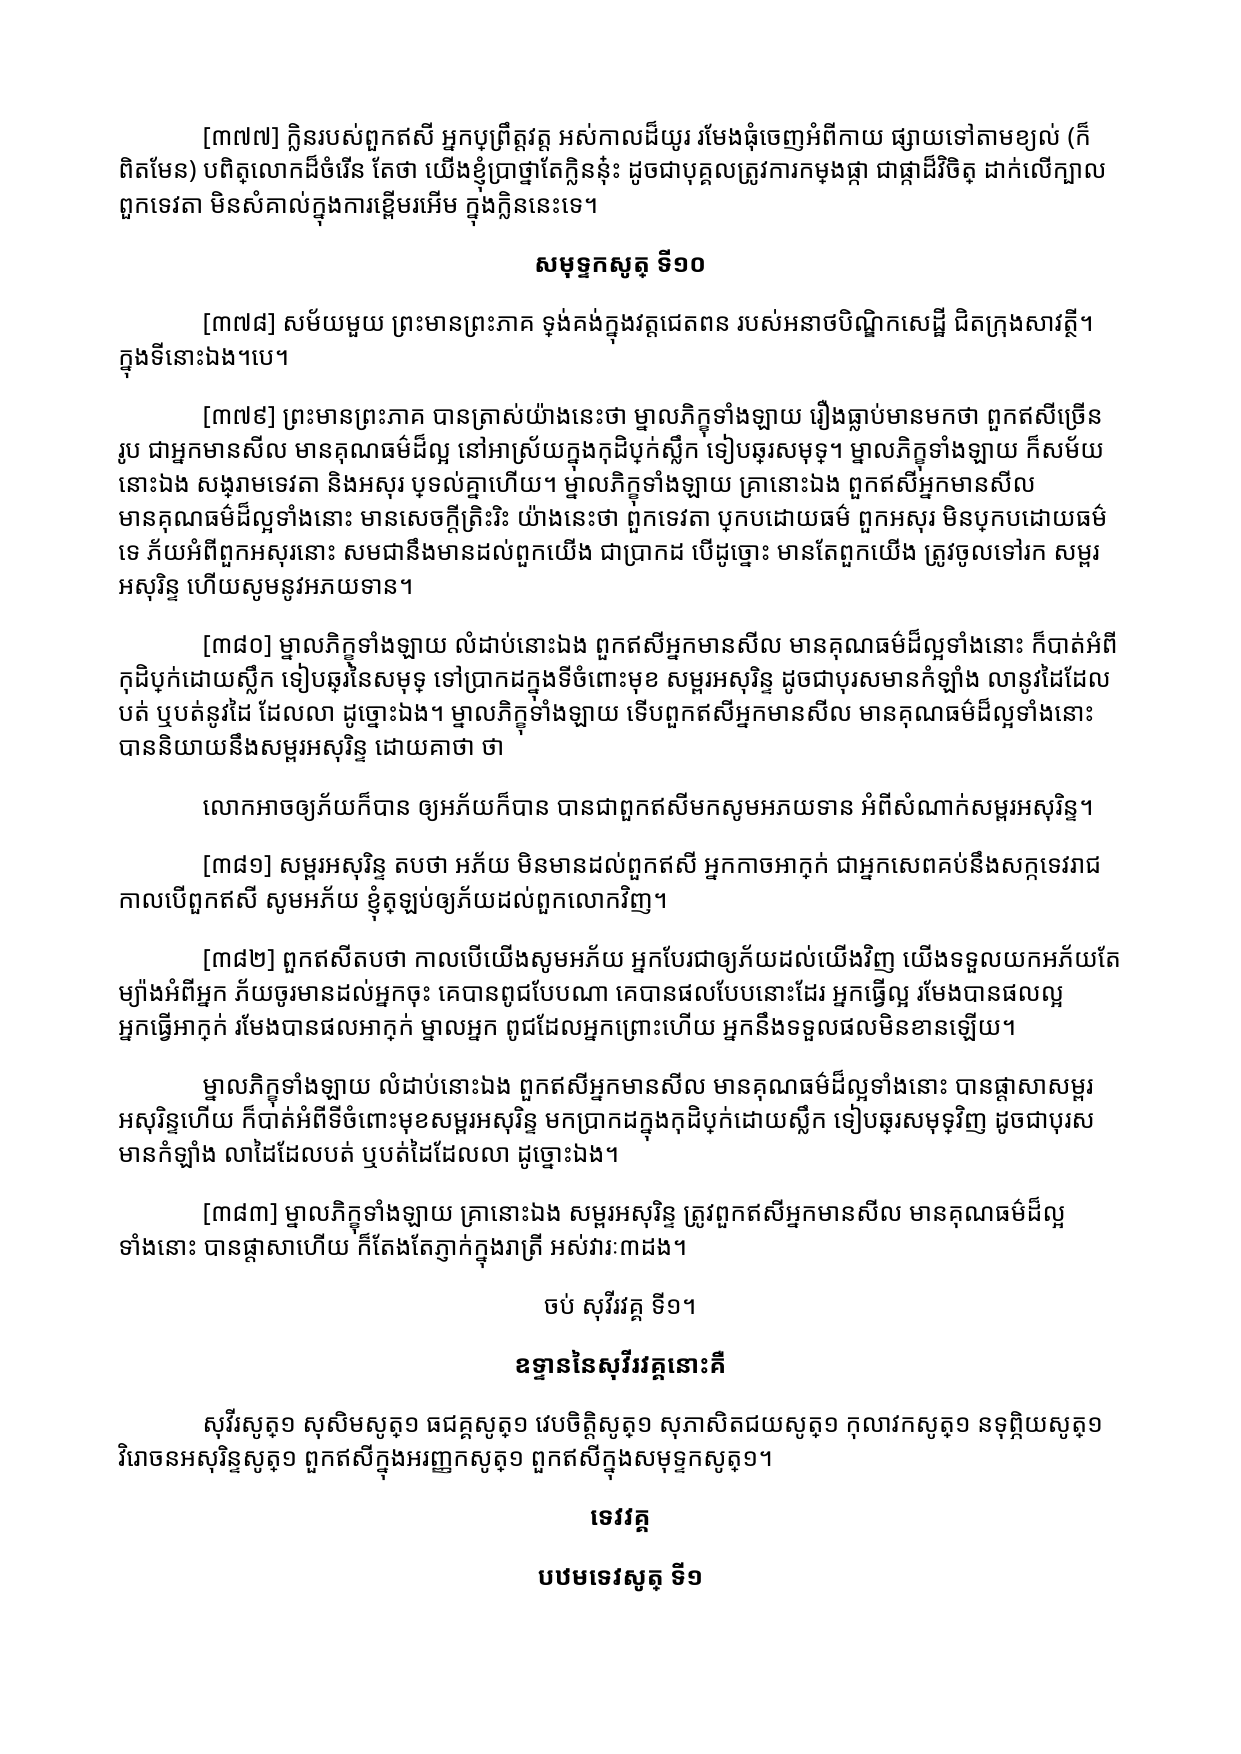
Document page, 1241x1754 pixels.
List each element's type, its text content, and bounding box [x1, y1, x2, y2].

text ម្នាលភិក្ខុទាំងឡាយ លំដាប់នោះឯង ពួកឥសី​អ្នក​មាន​សីល មានគុណធម៌ដ៏ល្អទាំងនោះ បានផ្តាសាសម្ពរអសុរិន្ទហើយ ក៏បាត់​អំពីទីចំពោះ​មុខ​សម្ពរអសុរិន្ទ មកប្រាកដ​ក្នុងកុដិប្រក់ដោយស្លឹក ទៀបឆ្នេរសមុទ្រវិញ ដូចជាបុរស មាន​កំឡាំង លាដៃដែលបត់ ឬបត់ដៃដែលលា ដូច្នោះឯង។ [118, 1067, 1122, 1170]
text [៣៨១] សម្ពរអសុរិន្ទ តបថា អភ័យ មិនមានដល់ពួកឥសី អ្នកកាចអាក្រក់ ជា​អ្នកសេពគប់នឹងសក្កទេវរាជ កាលបើពួកឥសី សូមអភ័យ ខ្ញុំត្រឡប់​ឲ្យភ័យ​ដល់​ពួក​លោកវិញ។ [118, 847, 1122, 915]
text បឋមទេវសូត្រ ទី១ [118, 1558, 1122, 1592]
text [៣៨៣] ម្នាលភិក្ខុទាំងឡាយ គ្រានោះឯង សម្ពរអសុរិន្ទ ត្រូវពួកឥសី​អ្នក​មាន​សីល មានគុណធម៌ដ៏ល្អទាំងនោះ បានផ្តាសាហើយ ក៏តែងតែភ្ញាក់ក្នុងរាត្រី អស់​វារៈ​៣ដង។ [118, 1195, 1122, 1263]
text [៣៨២] ពួកឥសីតបថា កាលបើយើងសូមអភ័យ អ្នកបែរជាឲ្យភ័យដល់​យើងវិញ យើងទទួលយកអភ័យតែម្យ៉ាងអំពីអ្នក ភ័យចូរមានដល់អ្នកចុះ គេបាន​ពូជ​បែបណា គេបានផល​បែបនោះដែរ អ្នកធ្វើល្អ រមែងបានផលល្អ អ្នកធ្វើអាក្រក់ រមែង​បានផលអាក្រក់ ម្នាលអ្នក ពូជដែលអ្នកព្រោះហើយ អ្នកនឹងទទួលផលមិនខាន​ឡើយ។ [118, 940, 1122, 1042]
text សុវីរសូត្រ១ សុសិមសូត្រ១ ធជគ្គសូត្រ១ វេបចិត្តិសូត្រ១ សុភាសិតជយសូត្រ១ កុលាវកសូត្រ១ នទុព្ភិយសូត្រ១ វិរោចនអសុរិន្ទសូត្រ១ ពួកឥសី​ក្នុងអរញ្ញកសូត្រ១ ពួកឥសីក្នុងសមុទ្ទកសូត្រ១។ [118, 1406, 1122, 1474]
text [៣៧៨] សម័យមួយ ព្រះមានព្រះភាគ ទ្រង់គង់ក្នុងវត្តជេតពន របស់​អនាថបិណ្ឌិកសេដ្ឋី ជិតក្រុងសាវត្ថី។ ក្នុងទីនោះឯង។បេ។ [118, 304, 1122, 372]
text [៣៧៧] ក្លិនរបស់ពួកឥសី អ្នកប្រព្រឹត្តវត្ត អស់កាលដ៏យូរ រមែងធុំចេញអំពីកាយ ផ្សាយ​ទៅតាមខ្យល់ (ក៏ពិតមែន) បពិត្រលោកដ៏ចំរើន តែថា យើងខ្ញុំប្រាថ្នាតែក្លិននុ៎ះ ដូចជាបុគ្គលត្រូវការកម្រងផ្កា ជាផ្កាដ៏វិចិត្រ ដាក់លើក្បាល ពួកទេវតា មិនសំគាល់​ក្នុងការខ្ពើម​រអើម ក្នុងក្លិននេះទេ។ [118, 118, 1122, 220]
text សមុទ្ទកសូត្រ ទី១០ [118, 245, 1122, 279]
text [៣៧៩] ព្រះមានព្រះភាគ បានត្រាស់យ៉ាងនេះថា ម្នាលភិក្ខុទាំងឡាយ រឿង​ធ្លាប់មានមកថា ពួកឥសីច្រើនរូប ជាអ្នកមានសីល មានគុណធម៌ដ៏ល្អ នៅអាស្រ័យ​ក្នុង​កុដិប្រក់ស្លឹក ទៀបឆ្នេរសមុទ្រ។ ម្នាលភិក្ខុទាំងឡាយ ក៏សម័យនោះឯង សង្គ្រាម​ទេវតា និងអសុរ ប្រទល់គ្នាហើយ។ ម្នាលភិក្ខុទាំងឡាយ គ្រានោះឯង ពួកឥសី​អ្នក​មាន​សីល មានគុណធម៌ដ៏ល្អទាំងនោះ មានសេចក្តីត្រិះរិះ យ៉ាងនេះថា ពួក​ទេវតា ប្រកបដោយធម៌ ពួកអសុរ មិនប្រកបដោយធម៌ទេ ភ័យអំពី​ពួកអសុរនោះ សមជា​នឹង​មានដល់ពួកយើង ជាប្រាកដ បើដូច្នោះ មានតែពួកយើង ត្រូវចូលទៅរក សម្ពរអសុរិន្ទ ហើយសូមនូវអភយទាន។ [118, 397, 1122, 602]
text លោកអាចឲ្យភ័យក៏បាន ឲ្យអភ័យក៏បាន បានជាពួកឥសីមកសូមអភយទាន អំពីសំណាក់​សម្ពរអសុរិន្ទ។ [118, 788, 1122, 822]
text ចប់ សុវីរវគ្គ ទី១។ [118, 1288, 1122, 1322]
text ឧទ្ទាននៃសុវីរវគ្គនោះគឺ [118, 1347, 1122, 1381]
text ទេវវគ្គ [118, 1499, 1122, 1533]
text [៣៨០] ម្នាលភិក្ខុទាំងឡាយ លំដាប់នោះឯង ពួកឥសី​អ្នក​មាន​សីល មានគុណធម៌ដ៏ល្អទាំងនោះ ក៏បាត់​អំពីកុដិប្រក់ដោយស្លឹក ទៀបឆ្នេរនៃសមុទ្រ ទៅ​ប្រាកដក្នុងទីចំពោះមុខ សម្ពរអសុរិន្ទ ដូចជាបុរសមានកំឡាំង លានូវដៃដែលបត់ ឬបត់​នូវដៃ ដែលលា ដូច្នោះឯង។ ម្នាលភិក្ខុទាំងឡាយ ទើបពួកឥសី​អ្នក​មាន​សីល មានគុណធម៌ដ៏ល្អទាំងនោះ បាននិយាយ​នឹងសម្ពរអសុរិន្ទ ដោយគាថា ថា [118, 627, 1122, 763]
